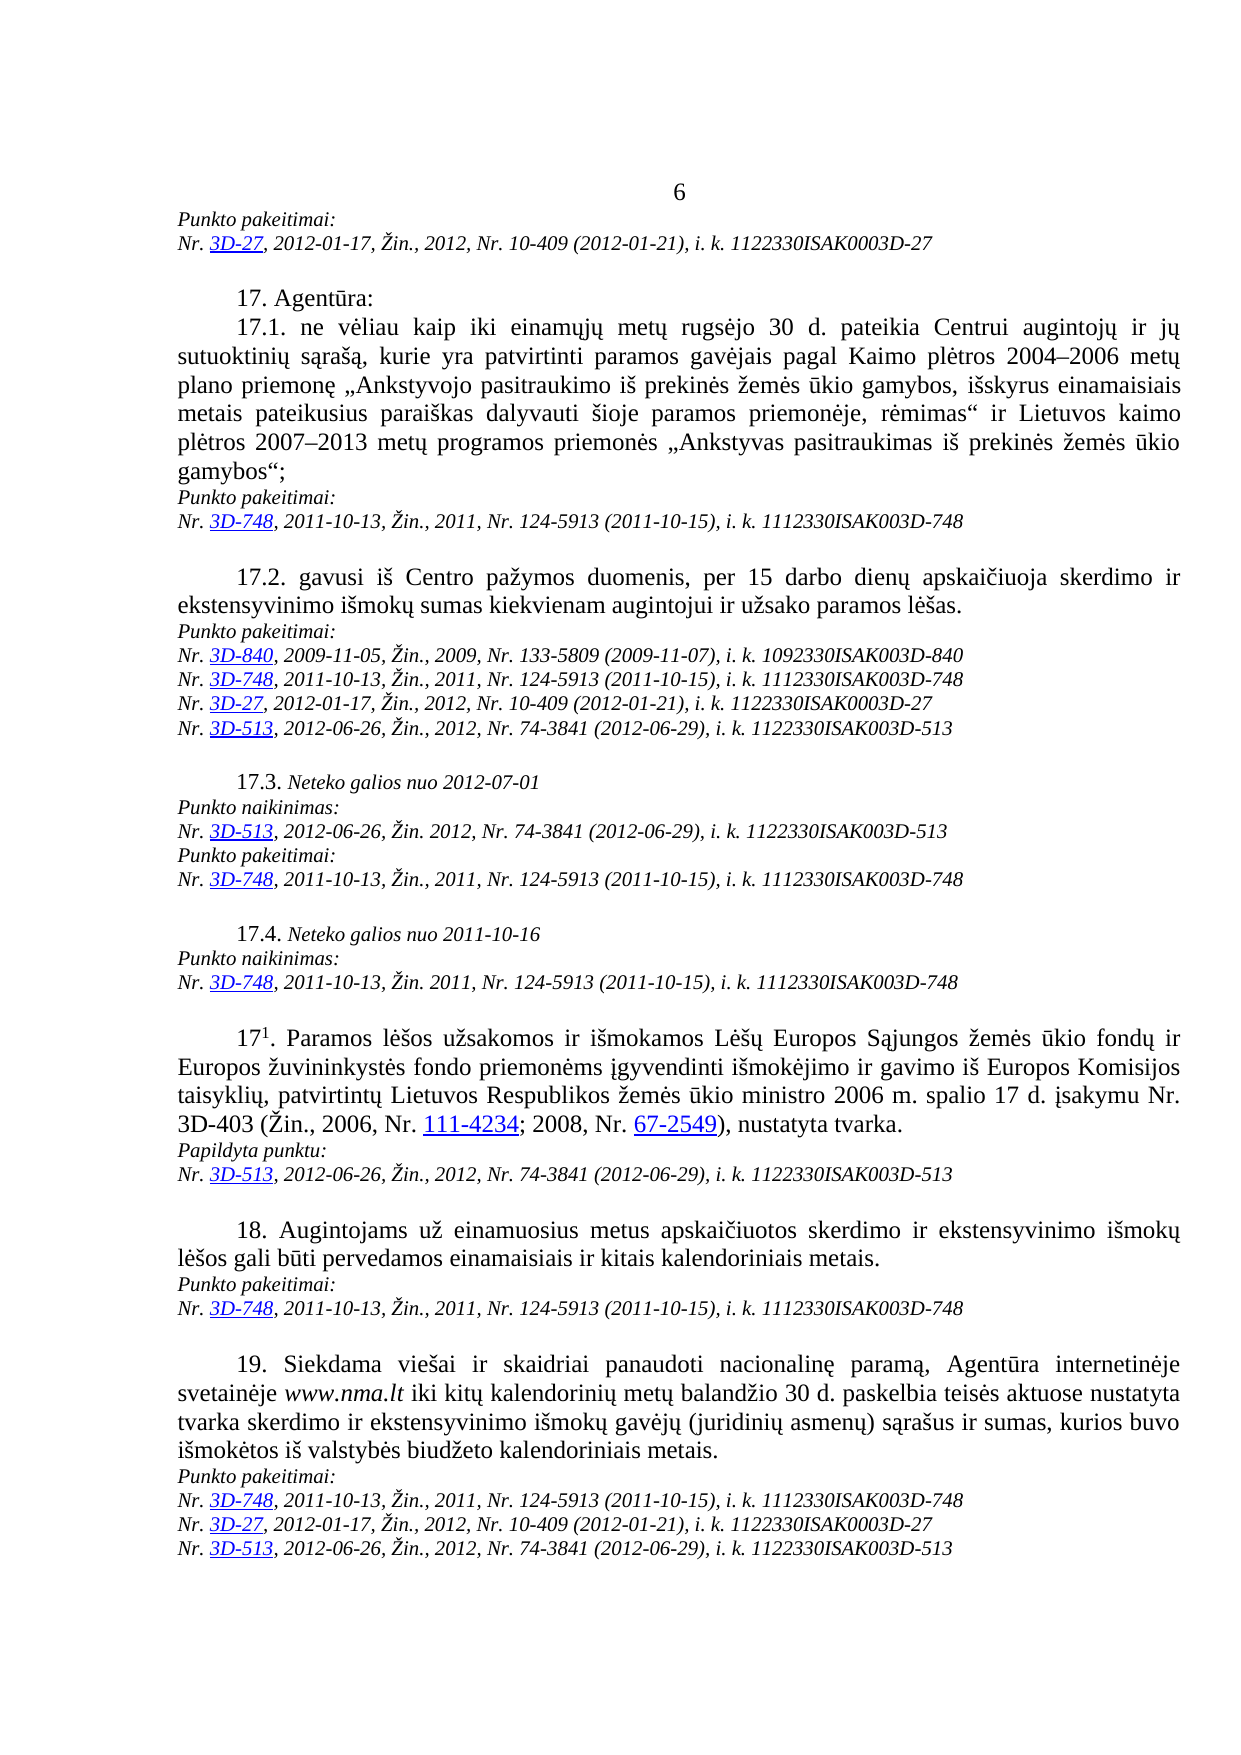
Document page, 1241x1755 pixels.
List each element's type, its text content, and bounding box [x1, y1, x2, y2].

text 18. Augintojams už einamuosius metus apskaičiuotos skerdimo ir ekstensyvinimo išmokų lėšos gali būti pervedamos einamaisiais ir kitais kalendoriniais metais. [177, 1215, 1181, 1272]
text Nr. 3D-748, 2011-10-13, Žin., 2011, Nr. 124-5913 (2011-10-15), i. k. 1112330ISAK003D-748 [177, 509, 1181, 533]
text Nr. 3D-513, 2012-06-26, Žin., 2012, Nr. 74-3841 (2012-06-29), i. k. 1122330ISAK003D-513 [177, 715, 1181, 739]
text Punkto pakeitimai: [177, 843, 1181, 867]
text Nr. 3D-748, 2011-10-13, Žin. 2011, Nr. 124-5913 (2011-10-15), i. k. 1112330ISAK003D-748 [177, 970, 1181, 994]
text Nr. 3D-748, 2011-10-13, Žin., 2011, Nr. 124-5913 (2011-10-15), i. k. 1112330ISAK003D-748 [177, 1488, 1181, 1512]
text Punkto pakeitimai: [177, 1272, 1181, 1296]
text Nr. 3D-748, 2011-10-13, Žin., 2011, Nr. 124-5913 (2011-10-15), i. k. 1112330ISAK003D-748 [177, 1296, 1181, 1320]
text 17.2. gavusi iš Centro pažymos duomenis, per 15 darbo dienų apskaičiuoja skerdimo ir ekstensyvinimo išmokų sumas kiekvienam augintojui ir užsako paramos lėšas. [177, 562, 1181, 619]
text Nr. 3D-748, 2011-10-13, Žin., 2011, Nr. 124-5913 (2011-10-15), i. k. 1112330ISAK003D-748 [177, 667, 1181, 691]
text 171. Paramos lėšos užsakomos ir išmokamos Lėšų Europos Sąjungos žemės ūkio fondų ir Europos žuvininkystės fondo priemonėms įgyvendinti išmokėjimo ir gavimo iš Europos Komisijos taisyklių, patvirtintų Lietuvos Respublikos žemės ūkio ministro 2006 m. spalio 17 d. įsakymu Nr. 3D-403 (Žin., 2006, Nr. 111-4234; 2008, Nr. 67-2549), nustatyta tvarka. [177, 1023, 1181, 1138]
text 17.3. Neteko galios nuo 2012-07-01 [177, 768, 1181, 794]
text Punkto naikinimas: [177, 794, 1181, 819]
text Punkto pakeitimai: [177, 207, 1181, 231]
text Punkto naikinimas: [177, 946, 1181, 970]
text Punkto pakeitimai: [177, 485, 1181, 509]
text 17.4. Neteko galios nuo 2011-10-16 [177, 919, 1181, 946]
text Nr. 3D-513, 2012-06-26, Žin., 2012, Nr. 74-3841 (2012-06-29), i. k. 1122330ISAK003D-513 [177, 1162, 1181, 1186]
text Nr. 3D-27, 2012-01-17, Žin., 2012, Nr. 10-409 (2012-01-21), i. k. 1122330ISAK0003D-27 [177, 231, 1181, 255]
text Nr. 3D-840, 2009-11-05, Žin., 2009, Nr. 133-5809 (2009-11-07), i. k. 1092330ISAK003D-840 [177, 643, 1181, 667]
text Punkto pakeitimai: [177, 619, 1181, 643]
text 19. Siekdama viešai ir skaidriai panaudoti nacionalinę paramą, Agentūra internetinėje svetainėje www.nma.lt iki kitų kalendorinių metų balandžio 30 d. paskelbia teisės aktuose nustatyta tvarka skerdimo ir ekstensyvinimo išmokų gavėjų (juridinių asmenų) sąrašus ir sumas, kurios buvo išmokėtos iš valstybės biudžeto kalendoriniais metais. [177, 1349, 1181, 1464]
text Nr. 3D-27, 2012-01-17, Žin., 2012, Nr. 10-409 (2012-01-21), i. k. 1122330ISAK0003D-27 [177, 691, 1181, 715]
text Papildyta punktu: [177, 1138, 1181, 1162]
text Nr. 3D-748, 2011-10-13, Žin., 2011, Nr. 124-5913 (2011-10-15), i. k. 1112330ISAK003D-748 [177, 867, 1181, 891]
text Punkto pakeitimai: [177, 1464, 1181, 1488]
text 17. Agentūra: [177, 283, 1181, 312]
text Nr. 3D-513, 2012-06-26, Žin. 2012, Nr. 74-3841 (2012-06-29), i. k. 1122330ISAK003D-513 [177, 819, 1181, 843]
text Nr. 3D-513, 2012-06-26, Žin., 2012, Nr. 74-3841 (2012-06-29), i. k. 1122330ISAK003D-513 [177, 1536, 1181, 1560]
text 17.1. ne vėliau kaip iki einamųjų metų rugsėjo 30 d. pateikia Centrui augintojų ir jų sutuoktinių sąrašą, kurie yra patvirtinti paramos gavėjais pagal Kaimo plėtros 2004–2006 metų plano priemonę „Ankstyvojo pasitraukimo iš prekinės žemės ūkio gamybos, išskyrus einamaisiais metais pateikusius paraiškas dalyvauti šioje paramos priemonėje, rėmimas“ ir Lietuvos kaimo plėtros 2007–2013 metų programos priemonės „Ankstyvas pasitraukimas iš prekinės žemės ūkio gamybos“; [177, 312, 1181, 485]
text Nr. 3D-27, 2012-01-17, Žin., 2012, Nr. 10-409 (2012-01-21), i. k. 1122330ISAK0003D-27 [177, 1512, 1181, 1536]
